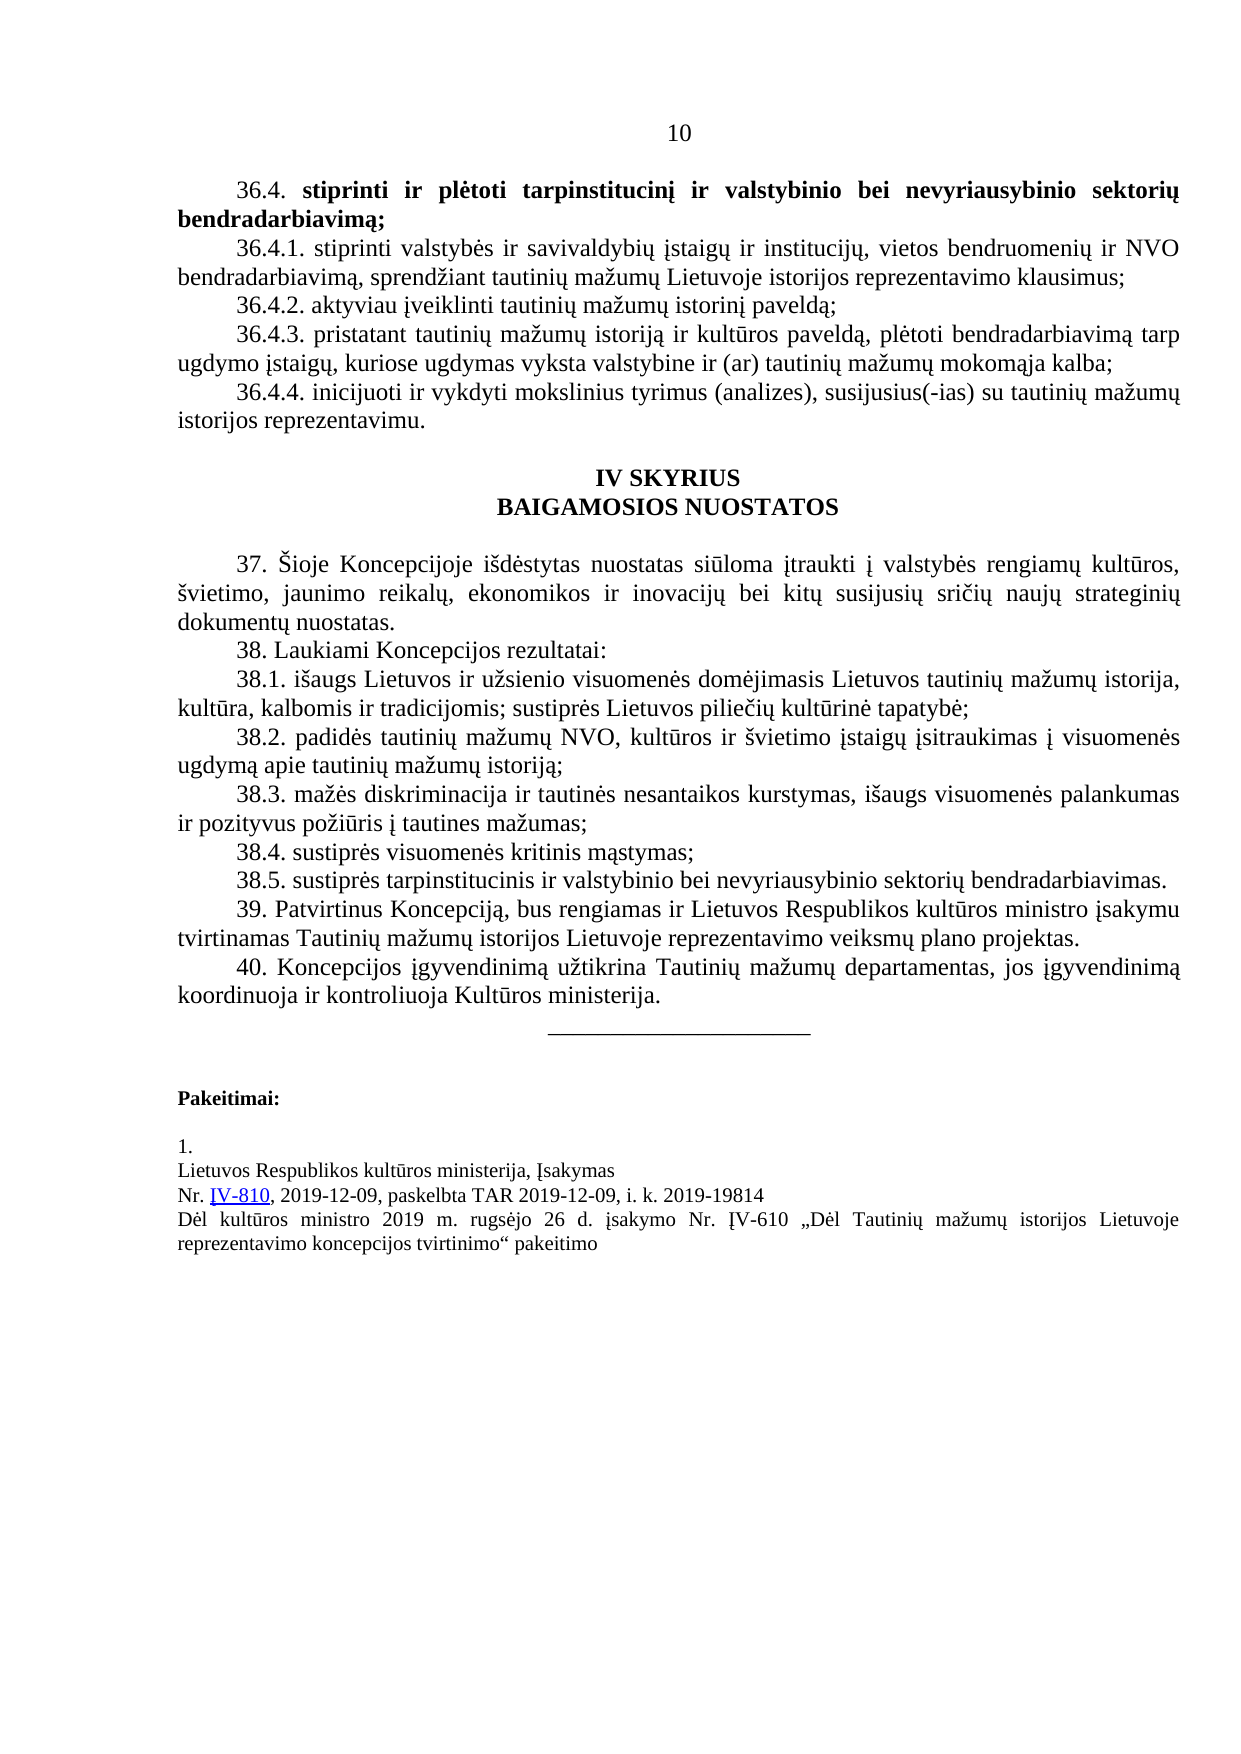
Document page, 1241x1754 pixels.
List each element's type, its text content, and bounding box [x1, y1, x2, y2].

text 36.4.1. stiprinti valstybės ir savivaldybių įstaigų ir institucijų, vietos bendruomenių ir NVO bendradarbiavimą, sprendžiant tautinių mažumų Lietuvoje istorijos reprezentavimo klausimus; [177, 233, 1181, 291]
text 38.2. padidės tautinių mažumų NVO, kultūros ir švietimo įstaigų įsitraukimas į visuomenės ugdymą apie tautinių mažumų istoriją; [177, 722, 1181, 779]
text BAIGAMOSIOS NUOSTATOS [177, 492, 1152, 521]
text 36.4.3. pristatant tautinių mažumų istoriją ir kultūros paveldą, plėtoti bendradarbiavimą tarp ugdymo įstaigų, kuriose ugdymas vyksta valstybine ir (ar) tautinių mažumų mokomąja kalba; [177, 319, 1181, 377]
text Lietuvos Respublikos kultūros ministerija, Įsakymas [177, 1158, 1181, 1182]
text Pakeitimai: [177, 1086, 1181, 1110]
text Nr. ĮV-810, 2019-12-09, paskelbta TAR 2019-12-09, i. k. 2019-19814 [177, 1182, 1181, 1207]
text _____________________ [177, 1009, 1181, 1038]
text IV SKYRIUS [177, 463, 1152, 492]
text 36.4.4. inicijuoti ir vykdyti mokslinius tyrimus (analizes), susijusius(-ias) su tautinių mažumų istorijos reprezentavimu. [177, 377, 1181, 434]
text 40. Koncepcijos įgyvendinimą užtikrina Tautinių mažumų departamentas, jos įgyvendinimą koordinuoja ir kontroliuoja Kultūros ministerija. [177, 952, 1181, 1009]
text 38.5. sustiprės tarpinstitucinis ir valstybinio bei nevyriausybinio sektorių bendradarbiavimas. [177, 866, 1181, 894]
text 36.4.2. aktyviau įveiklinti tautinių mažumų istorinį paveldą; [177, 291, 1181, 319]
text Dėl kultūros ministro 2019 m. rugsėjo 26 d. įsakymo Nr. ĮV-610 „Dėl Tautinių mažumų istorijos Lietuvoje reprezentavimo koncepcijos tvirtinimo“ pakeitimo [177, 1207, 1181, 1255]
text 36.4. stiprinti ir plėtoti tarpinstitucinį ir valstybinio bei nevyriausybinio sektorių bendradarbiavimą; [177, 176, 1181, 233]
text 38.4. sustiprės visuomenės kritinis mąstymas; [236, 837, 1181, 866]
text 37. Šioje Koncepcijoje išdėstytas nuostatas siūloma įtraukti į valstybės rengiamų kultūros, švietimo, jaunimo reikalų, ekonomikos ir inovacijų bei kitų susijusių sričių naujų strateginių dokumentų nuostatas. [177, 549, 1181, 636]
text 1. [177, 1134, 1181, 1158]
text 39. Patvirtinus Koncepciją, bus rengiamas ir Lietuvos Respublikos kultūros ministro įsakymu tvirtinamas Tautinių mažumų istorijos Lietuvoje reprezentavimo veiksmų plano projektas. [177, 894, 1181, 952]
text 38.1. išaugs Lietuvos ir užsienio visuomenės domėjimasis Lietuvos tautinių mažumų istorija, kultūra, kalbomis ir tradicijomis; sustiprės Lietuvos piliečių kultūrinė tapatybė; [177, 664, 1181, 722]
text 38. Laukiami Koncepcijos rezultatai: [236, 636, 1181, 664]
text 38.3. mažės diskriminacija ir tautinės nesantaikos kurstymas, išaugs visuomenės palankumas ir pozityvus požiūris į tautines mažumas; [177, 779, 1181, 837]
